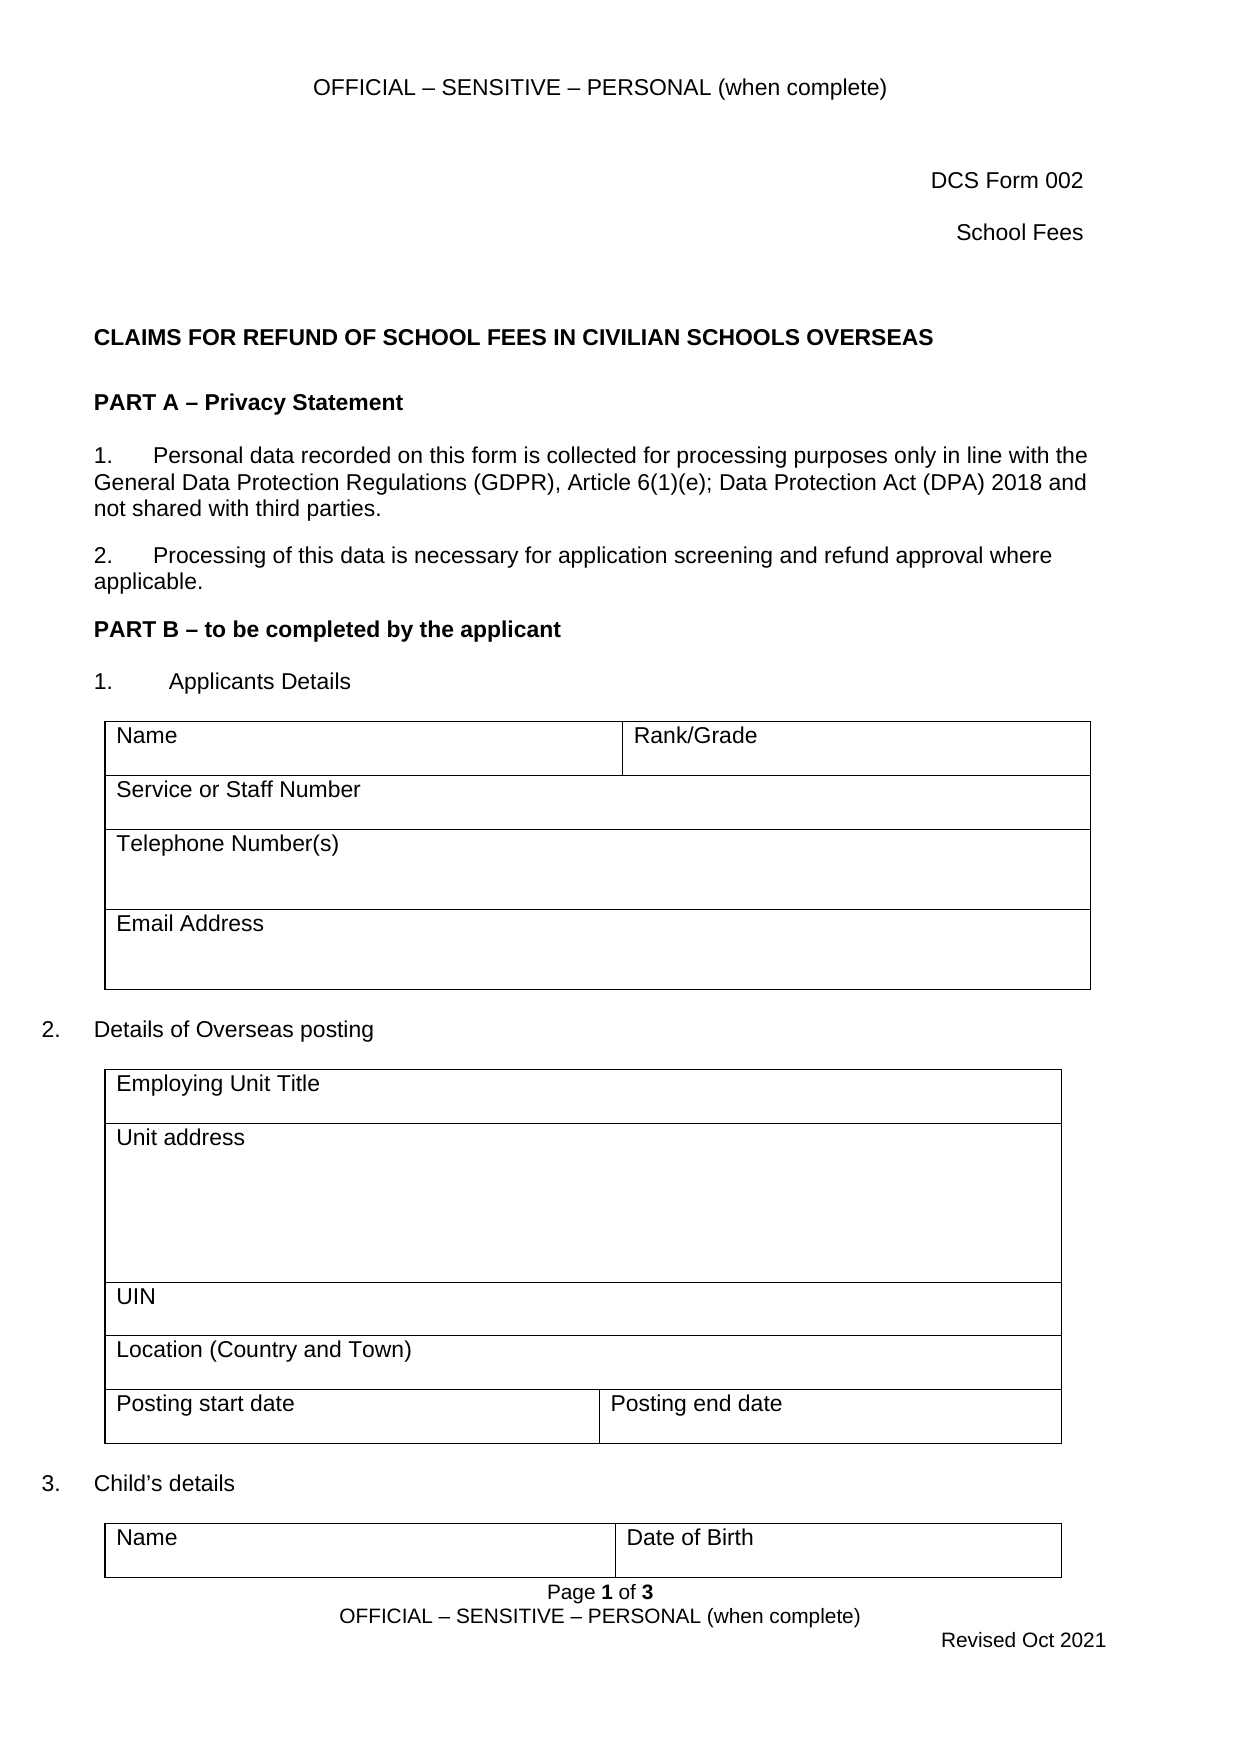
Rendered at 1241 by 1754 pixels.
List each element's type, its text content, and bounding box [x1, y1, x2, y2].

list Details of Overseas posting [41, 1016, 1106, 1042]
table_header Employing Unit Title [106, 1070, 1061, 1122]
text PART B – to be completed by the applicant [94, 616, 1106, 642]
list Applicants Details [94, 668, 1106, 694]
text PART A – Privacy Statement [94, 363, 1106, 416]
table_cell Telephone Number(s) [106, 830, 1090, 908]
text DCS Form 002 [94, 165, 1083, 194]
table_header Name [106, 722, 622, 775]
text 2. Processing of this data is necessary for application screening and refund approval where applicable. [94, 542, 1106, 595]
table_header Name [106, 1524, 615, 1577]
table_cell Service or Staff Number [106, 776, 1090, 828]
table_cell Posting start date [106, 1390, 599, 1443]
table_header Date of Birth [616, 1524, 1061, 1577]
list Child’s details [41, 1470, 1106, 1497]
table_cell Email Address [106, 910, 1090, 989]
table_cell Location (Country and Town) [106, 1336, 1061, 1389]
table_cell Posting end date [600, 1390, 1061, 1443]
table_cell Unit address [106, 1124, 1061, 1282]
text School Fees [94, 219, 1083, 245]
text 1. Personal data recorded on this form is collected for processing purposes only in line with the General Data Protection Regulations (GDPR), Article 6(1)(e); Data Protection Act (DPA) 2018 and not shared with third parties. [94, 442, 1106, 521]
text CLAIMS FOR REFUND OF SCHOOL FEES IN CIVILIAN SCHOOLS OVERSEAS [94, 324, 1083, 351]
table_header Rank/Grade [623, 722, 1090, 775]
table_cell UIN [106, 1283, 1061, 1335]
